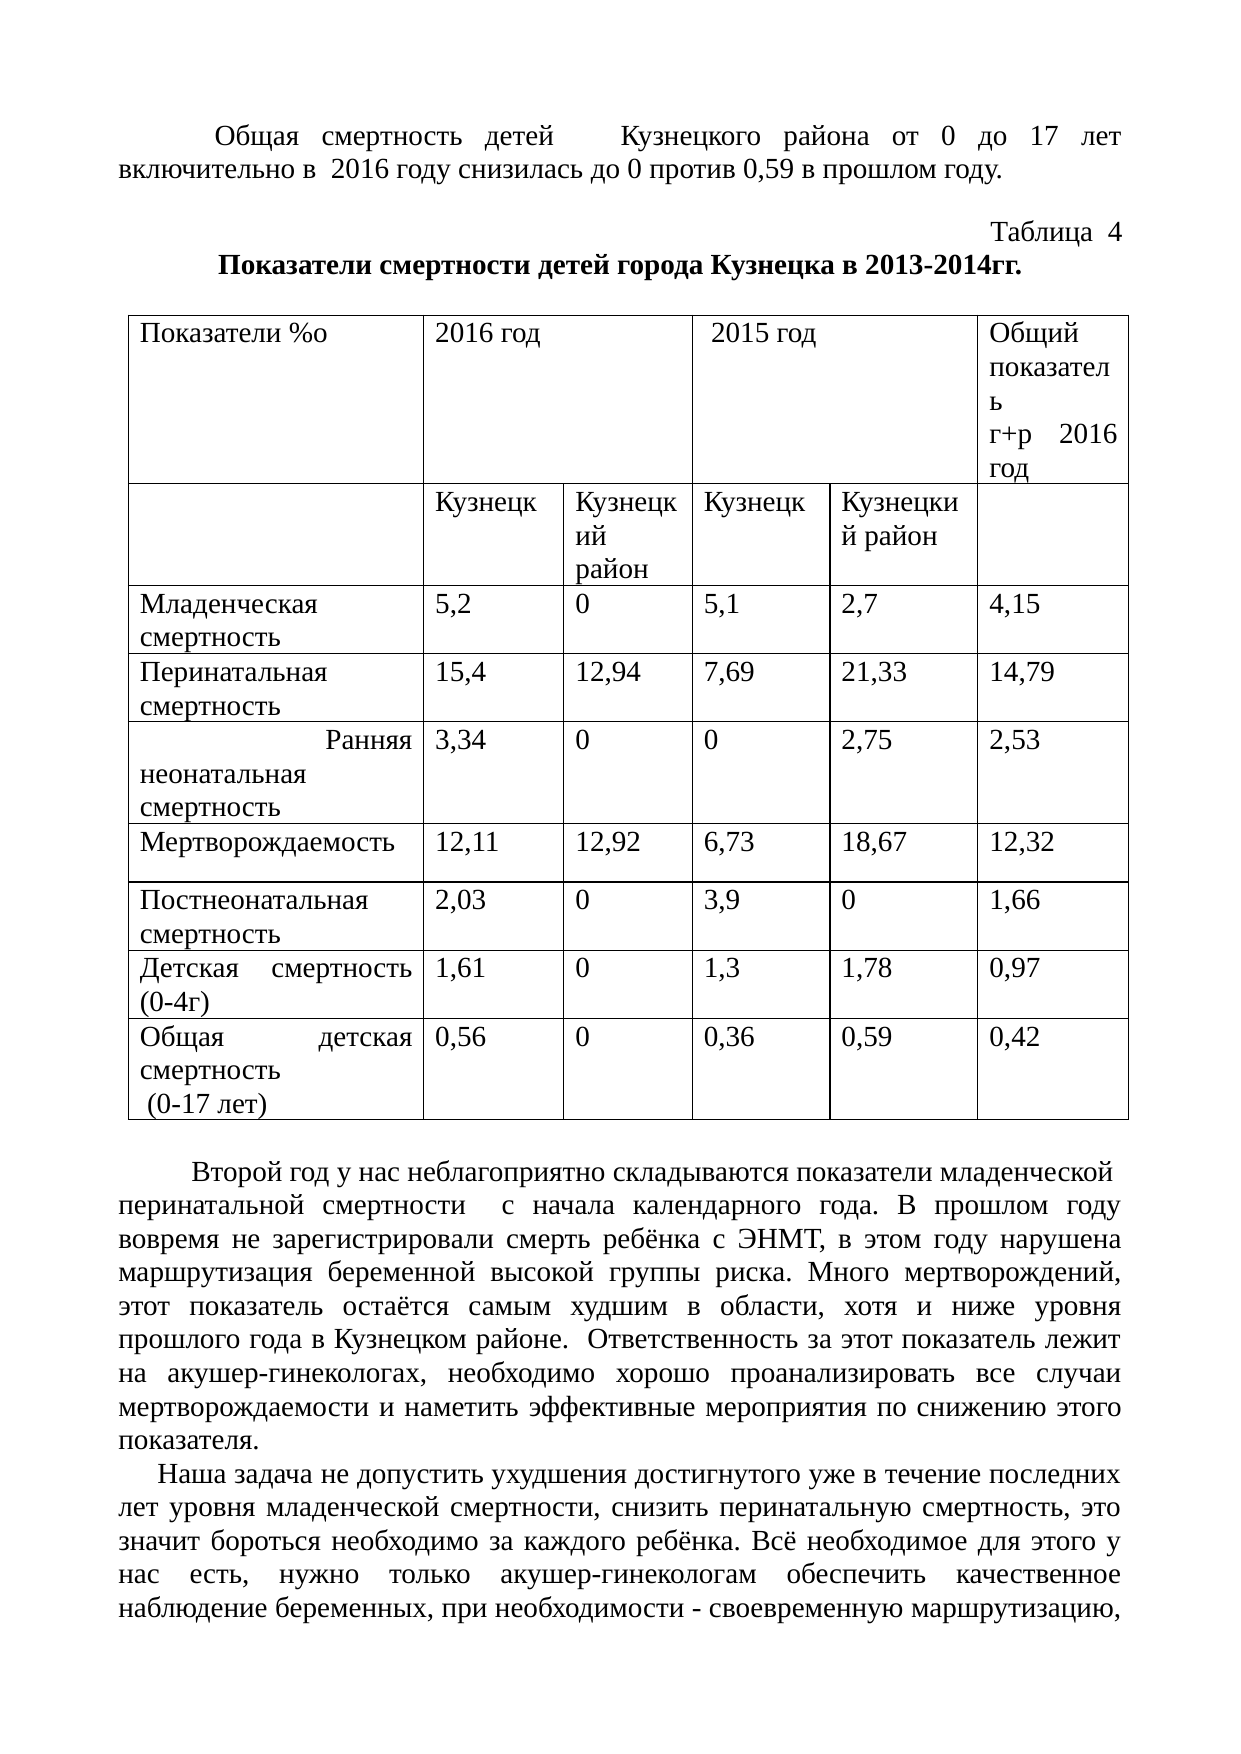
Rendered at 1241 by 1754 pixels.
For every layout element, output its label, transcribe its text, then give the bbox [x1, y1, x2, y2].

table_cell Кузнецк [693, 484, 829, 585]
table_cell 5,2 [424, 586, 563, 653]
table_cell 2,53 [978, 722, 1128, 823]
table_cell Общая детская смертность (0-17 лет) [129, 1019, 423, 1119]
table_cell 21,33 [831, 654, 977, 721]
table_cell Кузнецкий район [831, 484, 977, 585]
table_cell 0 [564, 586, 692, 653]
table_cell 0 [831, 883, 977, 949]
text Второй год у нас неблагоприятно складываются показатели младенческой [118, 1154, 1122, 1187]
table_cell Мертворождаемость [129, 824, 423, 881]
table_cell [978, 484, 1128, 585]
table_cell 2,75 [831, 722, 977, 823]
table_cell Постнеонатальная смертность [129, 883, 423, 949]
table_cell Перинатальная смертность [129, 654, 423, 721]
table_cell 3,9 [693, 883, 829, 949]
table_header 2016 год [424, 316, 692, 483]
table_cell 0,59 [831, 1019, 977, 1119]
table_cell 0 [693, 722, 829, 823]
table_cell 1,3 [693, 951, 829, 1018]
table_cell [129, 484, 423, 585]
table_header 2015 год [693, 316, 977, 483]
table_cell Кузнецк [424, 484, 563, 585]
table_cell 0 [564, 883, 692, 949]
table_cell 2,7 [831, 586, 977, 653]
table_cell 12,11 [424, 824, 563, 881]
table_cell Детская смертность (0-4г) [129, 951, 423, 1018]
table_cell 0,97 [978, 951, 1128, 1018]
text перинатальной смертности с начала календарного года. В прошлом году вовремя не зарегистрировали смерть ребёнка с ЭНМТ, в этом году нарушена маршрутизация беременной высокой группы риска. Много мертворождений, этот показатель остаётся самым худшим в области, хотя и ниже уровня прошлого года в Кузнецком районе. Ответственность за этот показатель лежит на акушер-гинекологах, необходимо хорошо проанализировать все случаи мертворождаемости и наметить эффективные мероприятия по снижению этого показателя. [118, 1187, 1122, 1456]
text Таблица 4 [118, 214, 1122, 247]
table_cell 6,73 [693, 824, 829, 881]
table_cell 7,69 [693, 654, 829, 721]
table_cell 4,15 [978, 586, 1128, 653]
table_cell 2,03 [424, 883, 563, 949]
table_cell 0,42 [978, 1019, 1128, 1119]
text Наша задача не допустить ухудшения достигнутого уже в течение последних лет уровня младенческой смертности, снизить перинатальную смертность, это значит бороться необходимо за каждого ребёнка. Всё необходимое для этого у нас есть, нужно только акушер-гинекологам обеспечить качественное наблюдение беременных, при необходимости - своевременную маршрутизацию, [118, 1456, 1122, 1623]
table_cell 14,79 [978, 654, 1128, 721]
table_cell 1,66 [978, 883, 1128, 949]
table_cell Ранняя неонатальная смертность [129, 722, 423, 823]
table_cell 0 [564, 722, 692, 823]
table_cell 0 [564, 1019, 692, 1119]
table_cell 5,1 [693, 586, 829, 653]
table_cell 0,36 [693, 1019, 829, 1119]
table_header Общий показатель г+р 2016 год [978, 316, 1128, 483]
table_cell Кузнецкий район [564, 484, 692, 585]
table_cell Младенческая смертность [129, 586, 423, 653]
table_cell 15,4 [424, 654, 563, 721]
table_cell 1,61 [424, 951, 563, 1018]
table_cell 0 [564, 951, 692, 1018]
table_cell 18,67 [831, 824, 977, 881]
table_cell 12,94 [564, 654, 692, 721]
text Общая смертность детей Кузнецкого района от 0 до 17 лет включительно в 2016 году снизилась до 0 против 0,59 в прошлом году. [118, 118, 1122, 185]
table_cell 1,78 [831, 951, 977, 1018]
text Показатели смертности детей города Кузнецка в 2013-2014гг. [118, 247, 1122, 281]
table_cell 0,56 [424, 1019, 563, 1119]
table_cell 12,92 [564, 824, 692, 881]
table_cell 12,32 [978, 824, 1128, 881]
table_header Показатели %о [129, 316, 423, 483]
table_cell 3,34 [424, 722, 563, 823]
